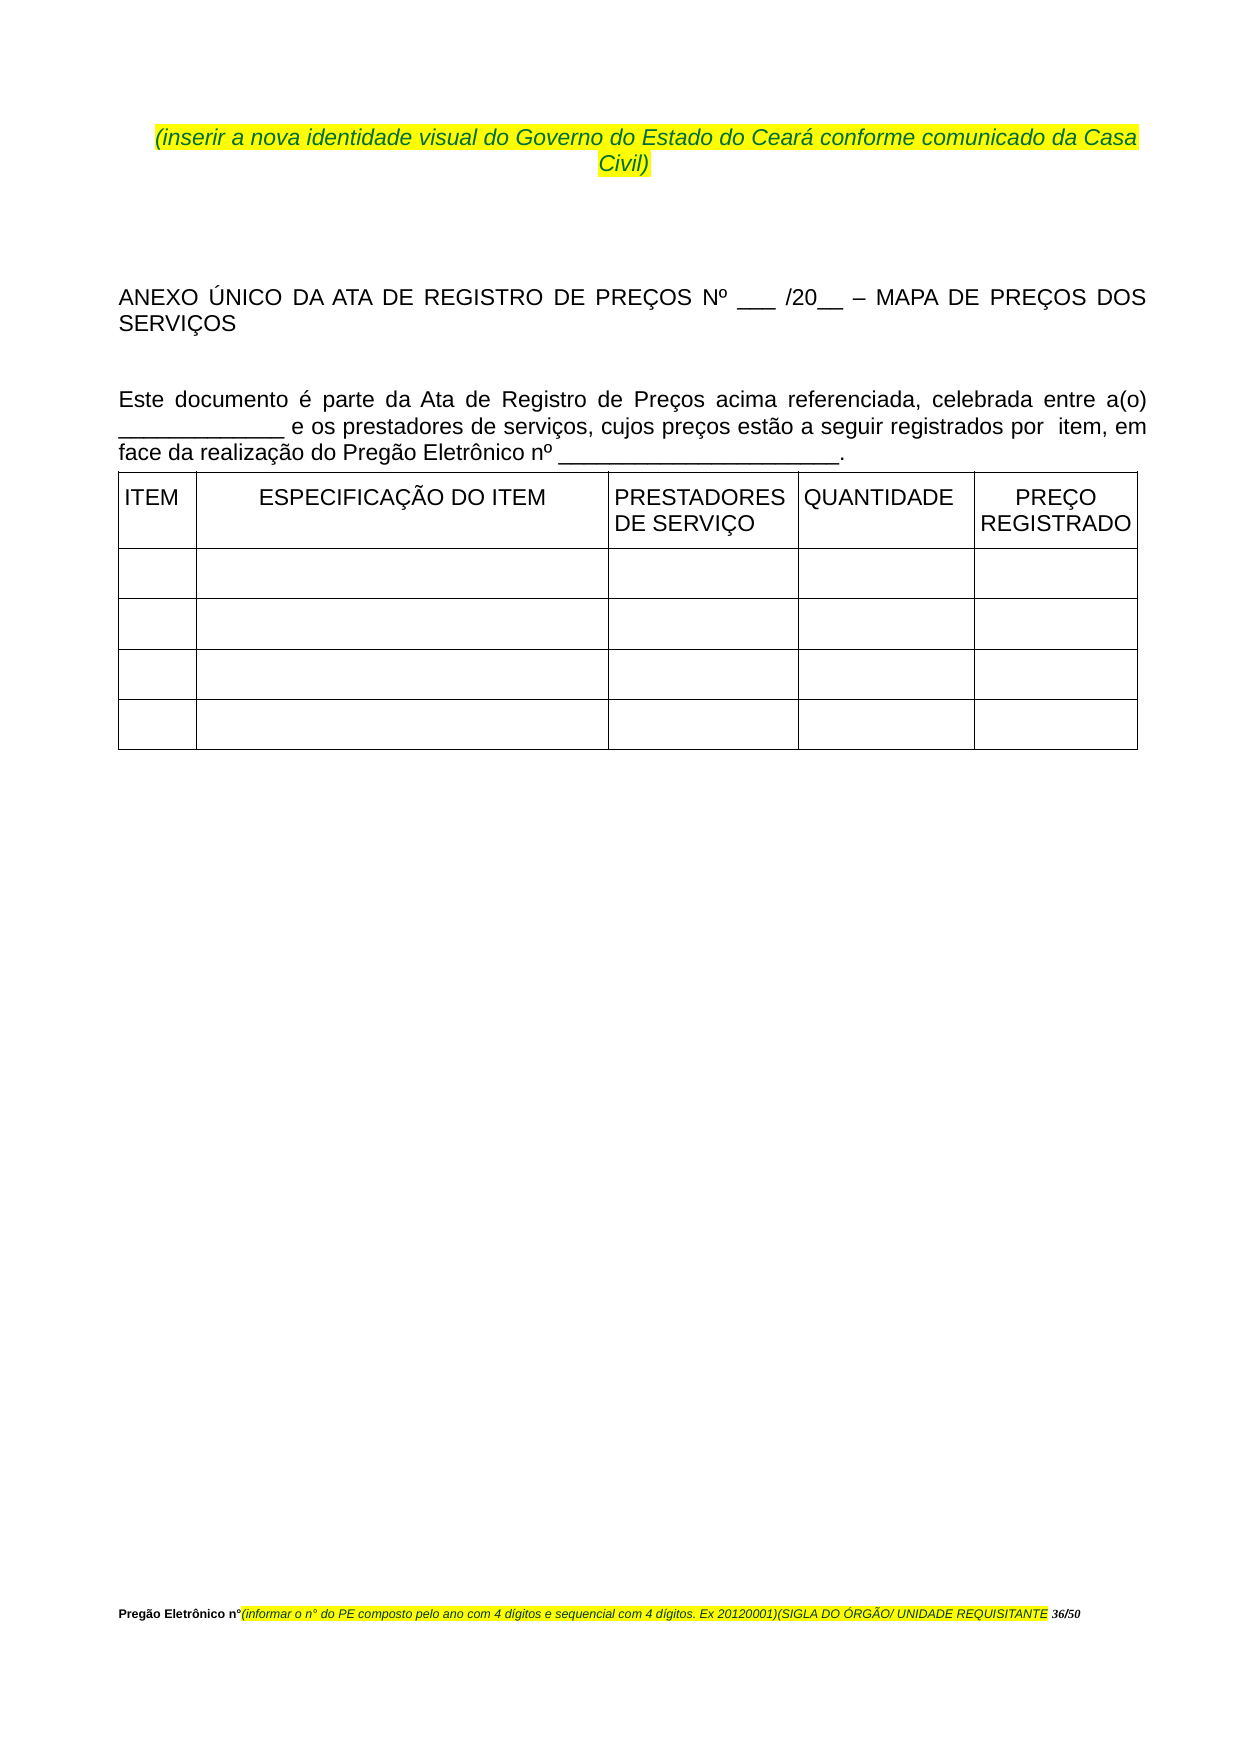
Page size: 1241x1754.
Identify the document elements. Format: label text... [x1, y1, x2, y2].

text Este documento é parte da Ata de Registro de Preços acima referenciada, celebrada entre a(o) _____________ e os prestadores de serviços, cujos preços estão a seguir registrados por item, em face da realização do Pregão Eletrônico nº ______________________. [118, 386, 1148, 466]
table_header QUANTIDADE [799, 473, 974, 548]
table_cell [975, 700, 1137, 749]
table_cell [975, 650, 1137, 699]
table_cell [799, 650, 974, 699]
table_header PREÇO REGISTRADO [975, 473, 1137, 548]
table_cell [119, 599, 196, 648]
table_cell [799, 549, 974, 598]
table_cell [609, 700, 798, 749]
table_cell [799, 599, 974, 648]
table_cell [197, 599, 608, 648]
table_cell [609, 650, 798, 699]
table_cell [119, 650, 196, 699]
table_cell [799, 700, 974, 749]
table_header PRESTADORES DE SERVIÇO [609, 473, 798, 548]
table_cell [609, 549, 798, 598]
table_cell [197, 650, 608, 699]
text ANEXO ÚNICO DA ATA DE REGISTRO DE PREÇOS Nº ___ /20__ – MAPA DE PREÇOS DOS SERVIÇOS [118, 284, 1148, 336]
table_header ESPECIFICAÇÃO DO ITEM [197, 473, 608, 548]
table_cell [119, 700, 196, 749]
table_cell [975, 599, 1137, 648]
table_cell [197, 700, 608, 749]
table_cell [609, 599, 798, 648]
table_cell [197, 549, 608, 598]
table_cell [119, 549, 196, 598]
table_cell [975, 549, 1137, 598]
table_header ITEM [119, 473, 196, 548]
